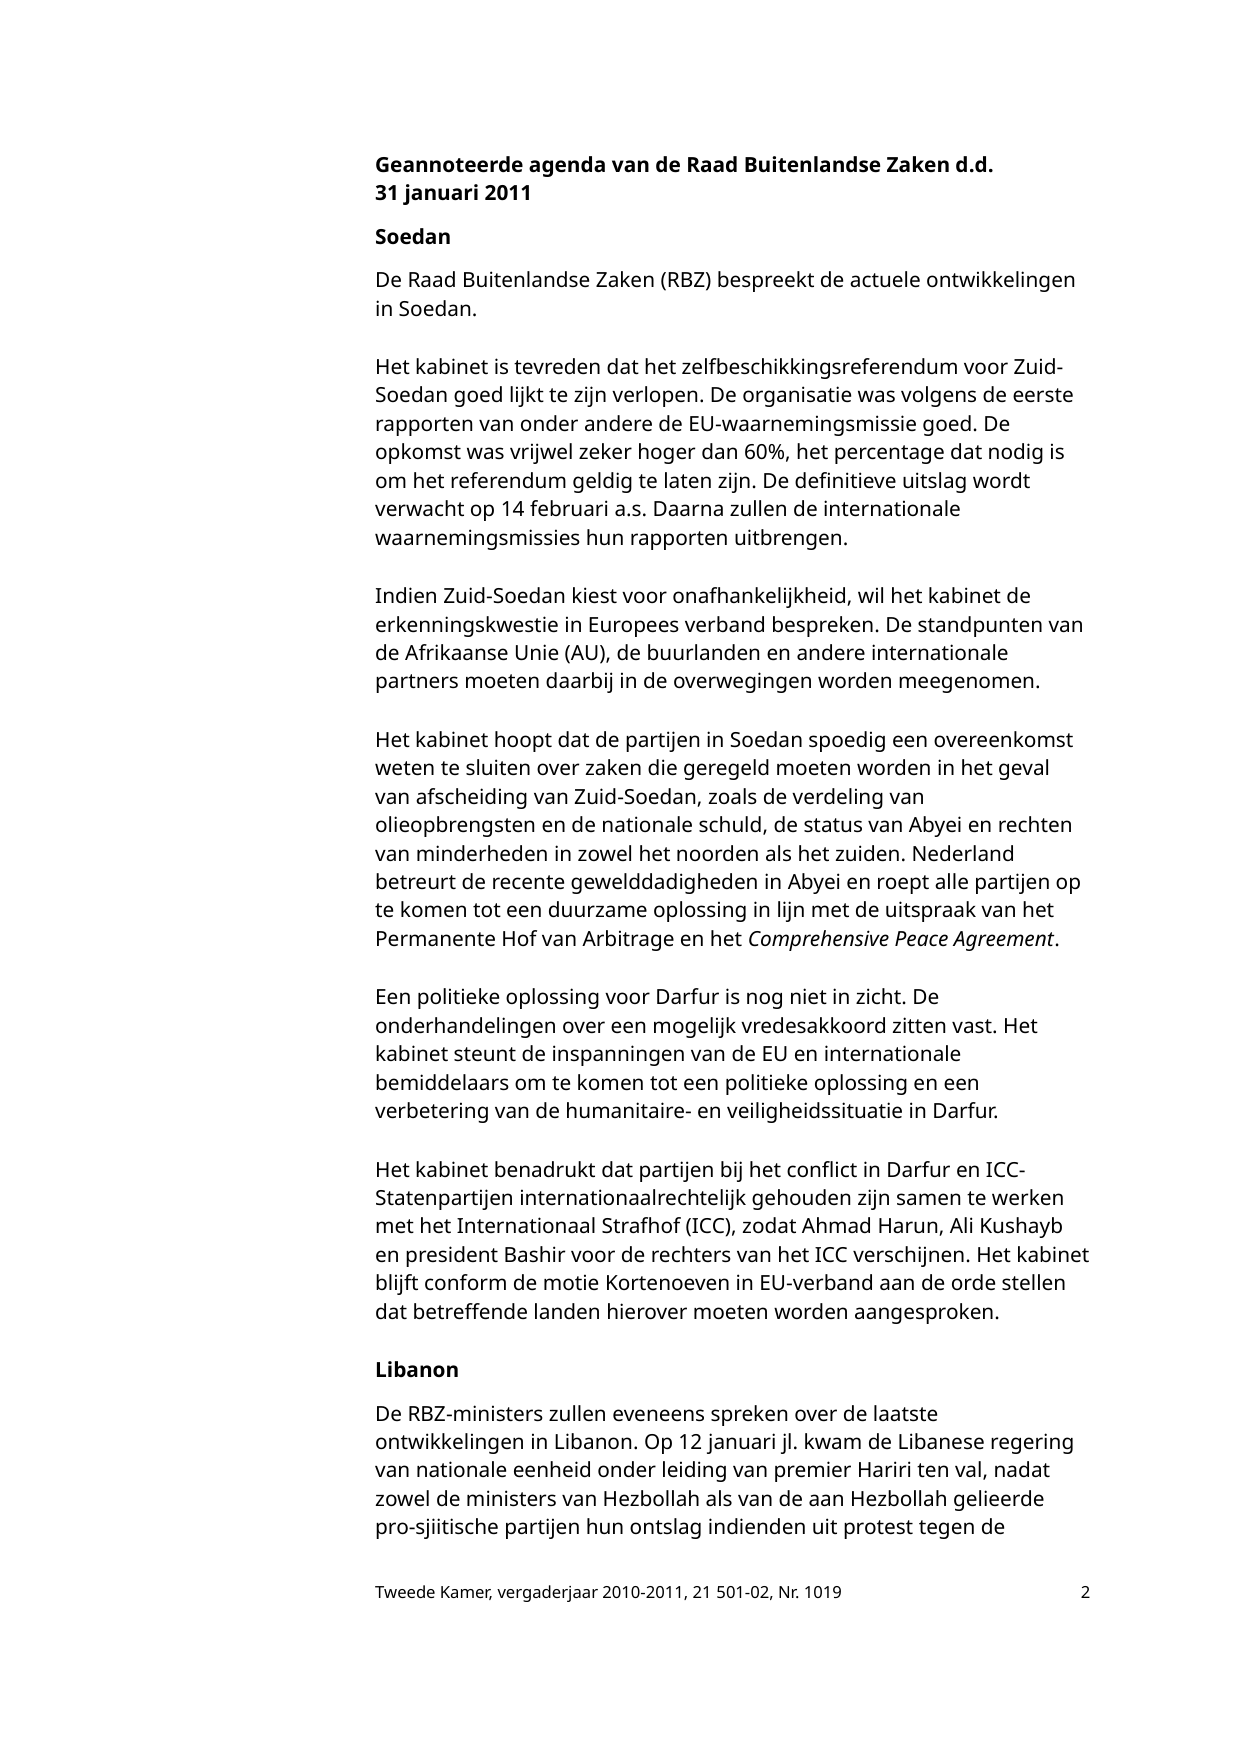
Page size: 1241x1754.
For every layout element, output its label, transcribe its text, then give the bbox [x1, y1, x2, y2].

text De RBZ-ministers zullen eveneens spreken over de laatste ontwikkelingen in Libanon. Op 12 januari jl. kwam de Libanese regering van nationale eenheid onder leiding van premier Hariri ten val, nadat zowel de ministers van Hezbollah als van de aan Hezbollah gelieerde pro-sjiitische partijen hun ontslag indienden uit protest tegen de [375, 1399, 1090, 1541]
text Geannoteerde agenda van de Raad Buitenlandse Zaken d.d. 31 januari 2011 [375, 150, 1090, 207]
text Het kabinet is tevreden dat het zelfbeschikkingsreferendum voor Zuid-Soedan goed lijkt te zijn verlopen. De organisatie was volgens de eerste rapporten van onder andere de EU-waarnemingsmissie goed. De opkomst was vrijwel zeker hoger dan 60%, het percentage dat nodig is om het referendum geldig te laten zijn. De definitieve uitslag wordt verwacht op 14 februari a.s. Daarna zullen de internationale waarnemingsmissies hun rapporten uitbrengen. [375, 352, 1090, 551]
text Libanon [375, 1355, 1090, 1384]
text Het kabinet benadrukt dat partijen bij het conflict in Darfur en ICC-Statenpartijen internationaalrechtelijk gehouden zijn samen te werken met het Internationaal Strafhof (ICC), zodat Ahmad Harun, Ali Kushayb en president Bashir voor de rechters van het ICC verschijnen. Het kabinet blijft conform de motie Kortenoeven in EU-verband aan de orde stellen dat betreffende landen hierover moeten worden aangesproken. [375, 1155, 1090, 1325]
text Het kabinet hoopt dat de partijen in Soedan spoedig een overeenkomst weten te sluiten over zaken die geregeld moeten worden in het geval van afscheiding van Zuid-Soedan, zoals de verdeling van olieopbrengsten en de nationale schuld, de status van Abyei en rechten van minderheden in zowel het noorden als het zuiden. Nederland betreurt de recente gewelddadigheden in Abyei en roept alle partijen op te komen tot een duurzame oplossing in lijn met de uitspraak van het Permanente Hof van Arbitrage en het Comprehensive Peace Agreement. [375, 725, 1090, 952]
text De Raad Buitenlandse Zaken (RBZ) bespreekt de actuele ontwikkelingen in Soedan. [375, 265, 1090, 322]
text Soedan [375, 222, 1090, 250]
text Een politieke oplossing voor Darfur is nog niet in zicht. De onderhandelingen over een mogelijk vredesakkoord zitten vast. Het kabinet steunt de inspanningen van de EU en internationale bemiddelaars om te komen tot een politieke oplossing en een verbetering van de humanitaire- en veiligheidssituatie in Darfur. [375, 982, 1090, 1125]
text Indien Zuid-Soedan kiest voor onafhankelijkheid, wil het kabinet de erkenningskwestie in Europees verband bespreken. De standpunten van de Afrikaanse Unie (AU), de buurlanden en andere internationale partners moeten daarbij in de overwegingen worden meegenomen. [375, 581, 1090, 695]
